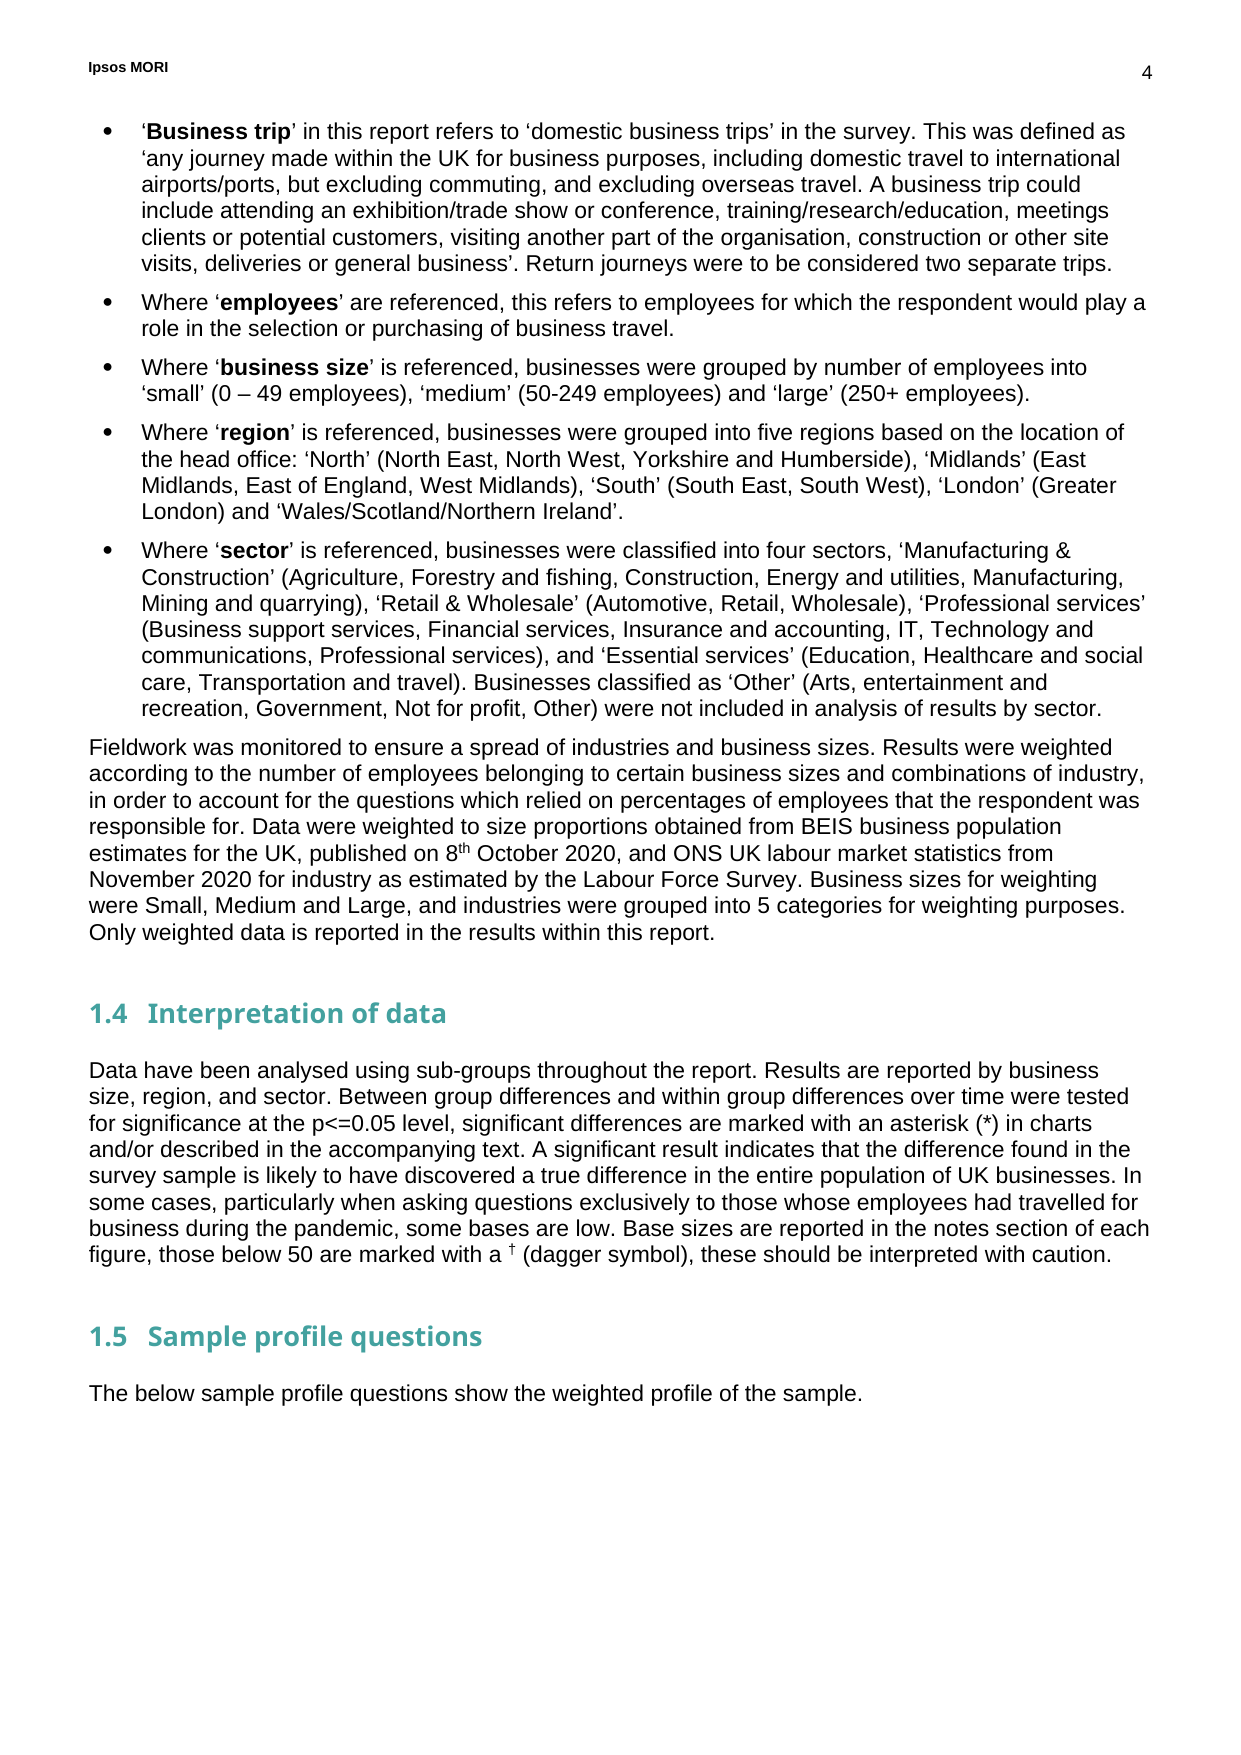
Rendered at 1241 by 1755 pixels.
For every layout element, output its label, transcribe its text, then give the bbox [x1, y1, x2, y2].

subtitle Interpretation of data [89, 995, 1152, 1032]
list Where ‘business size’ is referenced, businesses were grouped by number of employees into ‘small’ (0 – 49 employees), ‘medium’ (50-249 employees) and ‘large’ (250+ employees). [103, 354, 1152, 407]
list ‘Business trip’ in this report refers to ‘domestic business trips’ in the survey. This was defined as ‘any journey made within the UK for business purposes, including domestic travel to international airports/ports, but excluding commuting, and excluding overseas travel. A business trip could include attending an exhibition/trade show or conference, training/research/education, meetings clients or potential customers, visiting another part of the organisation, construction or other site visits, deliveries or general business’. Return journeys were to be considered two separate trips. [103, 118, 1152, 276]
list The below sample profile questions show the weighted profile of the sample. [89, 1379, 1152, 1406]
list Fieldwork was monitored to ensure a spread of industries and business sizes. Results were weighted according to the number of employees belonging to certain business sizes and combinations of industry, in order to account for the questions which relied on percentages of employees that the respondent was responsible for. Data were weighted to size proportions obtained from BEIS business population estimates for the UK, published on 8th October 2020, and ONS UK labour market statistics from November 2020 for industry as estimated by the Labour Force Survey. Business sizes for weighting were Small, Medium and Large, and industries were grouped into 5 categories for weighting purposes. Only weighted data is reported in the results within this report. [89, 734, 1152, 945]
list Where ‘region’ is referenced, businesses were grouped into five regions based on the location of the head office: ‘North’ (North East, North West, Yorkshire and Humberside), ‘Midlands’ (East Midlands, East of England, West Midlands), ‘South’ (South East, South West), ‘London’ (Greater London) and ‘Wales/Scotland/Northern Ireland’. [103, 419, 1152, 524]
list Data have been analysed using sub-groups throughout the report. Results are reported by business size, region, and sector. Between group differences and within group differences over time were tested for significance at the p<=0.05 level, significant differences are marked with an asterisk (*) in charts and/or described in the accompanying text. A significant result indicates that the difference found in the survey sample is likely to have discovered a true difference in the entire population of UK businesses. In some cases, particularly when asking questions exclusively to those whose employees had travelled for business during the pandemic, some bases are low. Base sizes are reported in the notes section of each figure, those below 50 are marked with a † (dagger symbol), these should be interpreted with caution. [89, 1057, 1152, 1268]
list Where ‘employees’ are referenced, this refers to employees for which the respondent would play a role in the selection or purchasing of business travel. [103, 289, 1152, 341]
subtitle Sample profile questions [89, 1318, 1152, 1354]
list Where ‘sector’ is referenced, businesses were classified into four sectors, ‘Manufacturing & Construction’ (Agriculture, Forestry and fishing, Construction, Energy and utilities, Manufacturing, Mining and quarrying), ‘Retail & Wholesale’ (Automotive, Retail, Wholesale), ‘Professional services’ (Business support services, Financial services, Insurance and accounting, IT, Technology and communications, Professional services), and ‘Essential services’ (Education, Healthcare and social care, Transportation and travel). Businesses classified as ‘Other’ (Arts, entertainment and recreation, Government, Not for profit, Other) were not included in analysis of results by sector. [103, 537, 1152, 722]
